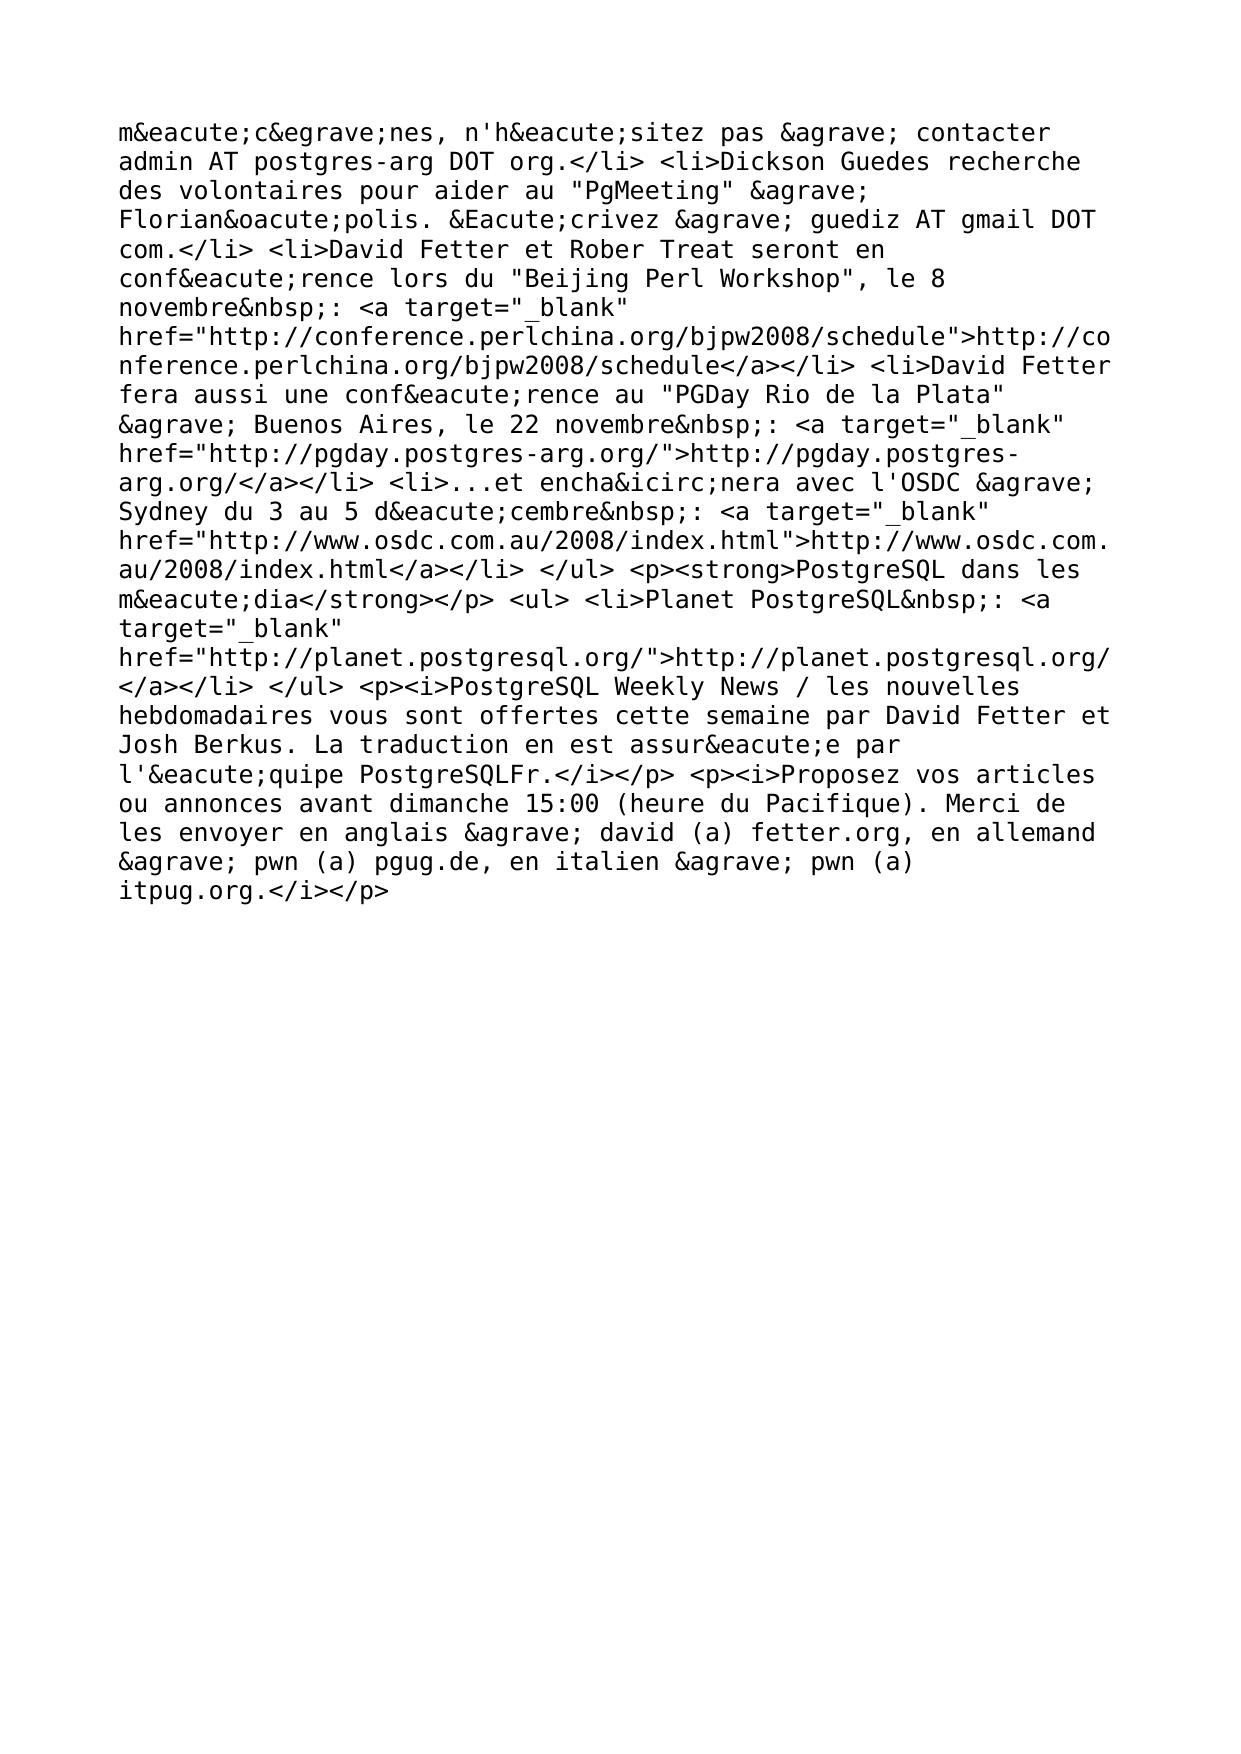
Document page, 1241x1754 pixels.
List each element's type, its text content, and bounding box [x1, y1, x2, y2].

text m&eacute;c&egrave;nes, n'h&eacute;sitez pas &agrave; contacter admin AT postgres-arg DOT org.</li> <li>Dickson Guedes recherche des volontaires pour aider au "PgMeeting" &agrave; Florian&oacute;polis. &Eacute;crivez &agrave; guediz AT gmail DOT com.</li> <li>David Fetter et Rober Treat seront en conf&eacute;rence lors du "Beijing Perl Workshop", le 8 novembre&nbsp;: <a target="_blank" href="http://conference.perlchina.org/bjpw2008/schedule">http://conference.perlchina.org/bjpw2008/schedule</a></li> <li>David Fetter fera aussi une conf&eacute;rence au "PGDay Rio de la Plata" &agrave; Buenos Aires, le 22 novembre&nbsp;: <a target="_blank" href="http://pgday.postgres-arg.org/">http://pgday.postgres-arg.org/</a></li> <li>...et encha&icirc;nera avec l'OSDC &agrave; Sydney du 3 au 5 d&eacute;cembre&nbsp;: <a target="_blank" href="http://www.osdc.com.au/2008/index.html">http://www.osdc.com.au/2008/index.html</a></li> </ul> <p><strong>PostgreSQL dans les m&eacute;dia</strong></p> <ul> <li>Planet PostgreSQL&nbsp;: <a target="_blank" href="http://planet.postgresql.org/">http://planet.postgresql.org/</a></li> </ul> <p><i>PostgreSQL Weekly News / les nouvelles hebdomadaires vous sont offertes cette semaine par David Fetter et Josh Berkus. La traduction en est assur&eacute;e par l'&eacute;quipe PostgreSQLFr.</i></p> <p><i>Proposez vos articles ou annonces avant dimanche 15:00 (heure du Pacifique). Merci de les envoyer en anglais &agrave; david (a) fetter.org, en allemand &agrave; pwn (a) pgug.de, en italien &agrave; pwn (a) itpug.org.</i></p> [118, 118, 1122, 906]
